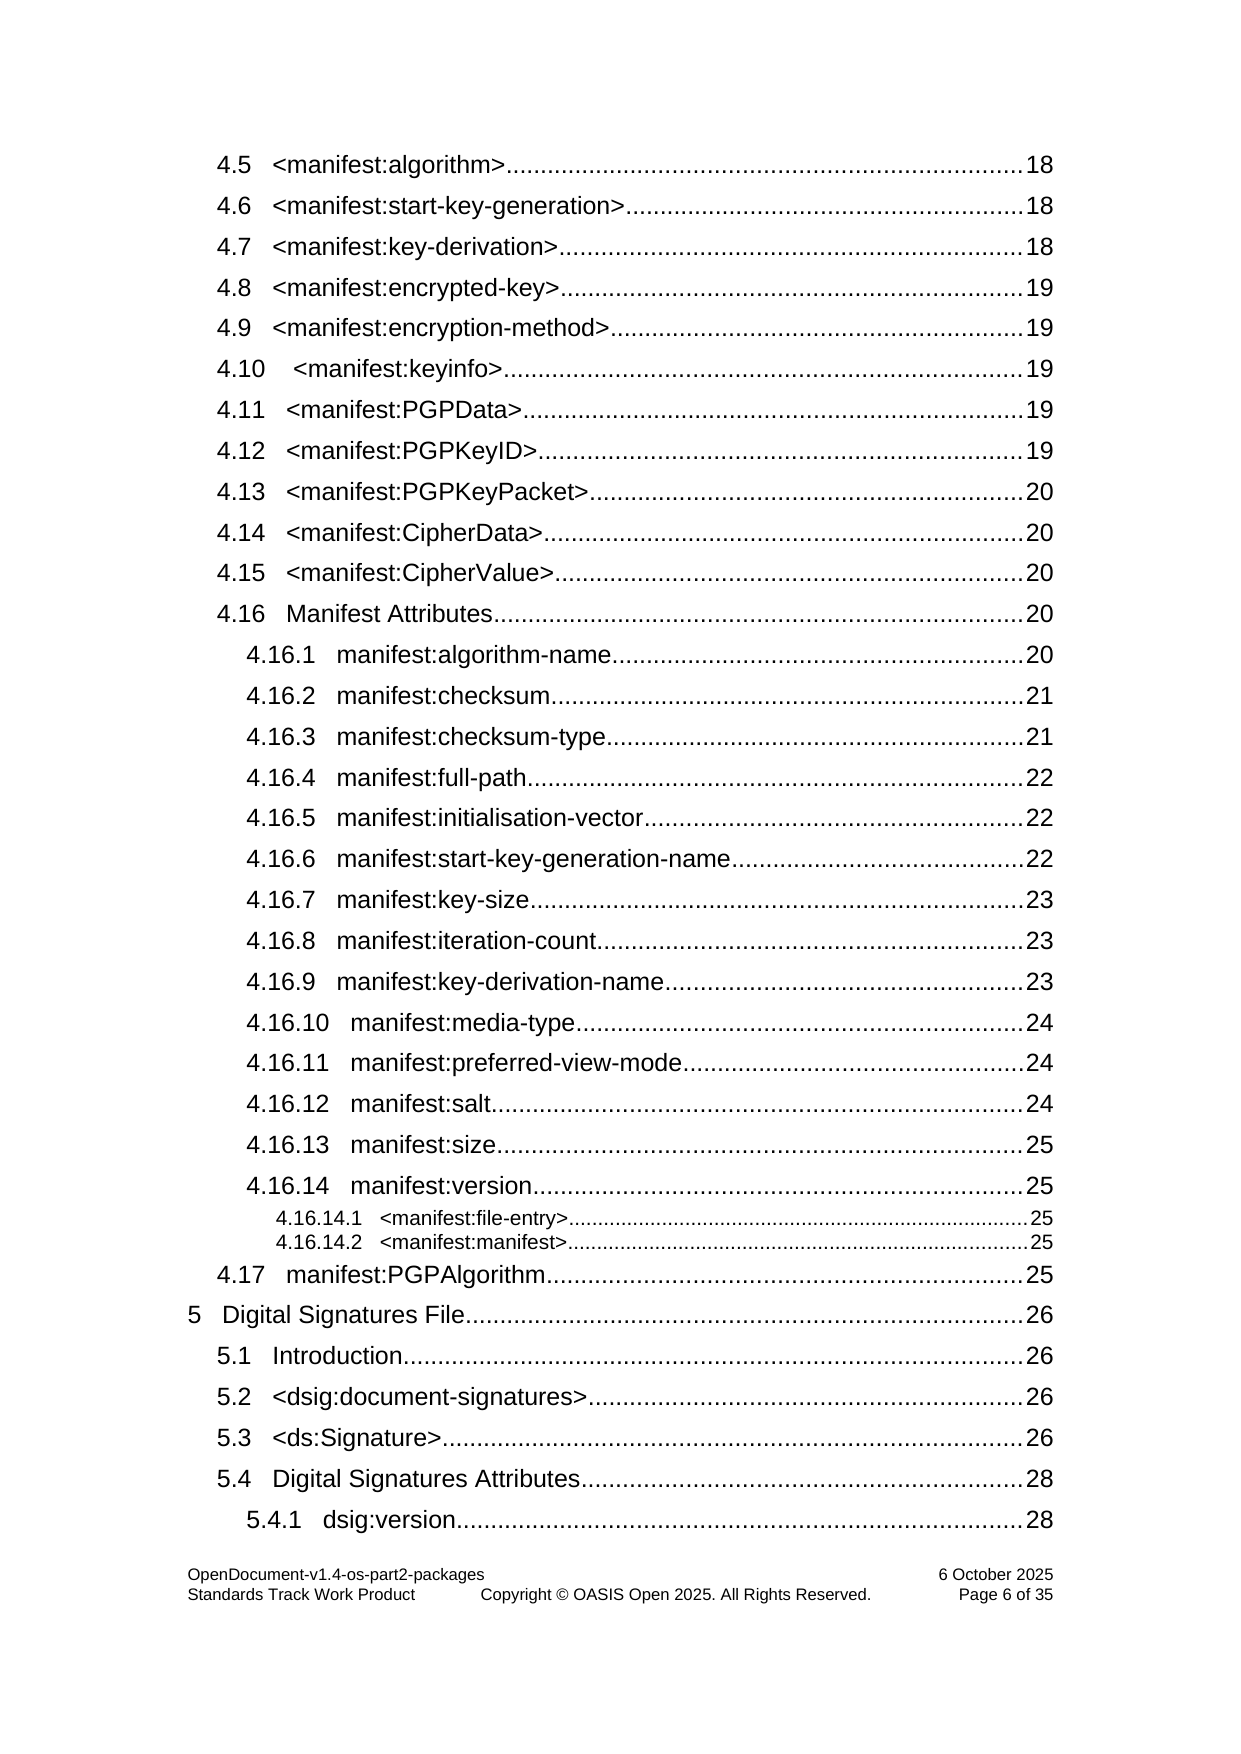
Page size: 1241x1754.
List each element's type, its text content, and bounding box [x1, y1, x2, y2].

text 4.16.14 manifest:version 25 [246, 1171, 1053, 1199]
text 4.16.9 manifest:key-derivation-name 23 [246, 967, 1053, 995]
text 4.16.14.2 <manifest:manifest> 25 [276, 1229, 1053, 1253]
text 4.7 <manifest:key-derivation> 18 [217, 232, 1053, 260]
text 4.16.2 manifest:checksum 21 [246, 681, 1053, 709]
text 5.3 <ds:Signature> 26 [217, 1423, 1053, 1452]
text 4.11 <manifest:PGPData> 19 [217, 395, 1053, 424]
text 4.16.6 manifest:start-key-generation-name 22 [246, 844, 1053, 873]
text 4.12 <manifest:PGPKeyID> 19 [217, 436, 1053, 464]
text 4.16.4 manifest:full-path 22 [246, 762, 1053, 791]
text 4.13 <manifest:PGPKeyPacket> 20 [217, 477, 1053, 505]
text 4.6 <manifest:start-key-generation> 18 [217, 191, 1053, 219]
text 4.10 <manifest:keyinfo> 19 [217, 354, 1053, 383]
text 4.16.13 manifest:size 25 [246, 1130, 1053, 1159]
text 4.17 manifest:PGPAlgorithm 25 [217, 1259, 1053, 1288]
text 5 Digital Signatures File 26 [187, 1300, 1053, 1329]
text 4.9 <manifest:encryption-method> 19 [217, 313, 1053, 342]
text 5.4 Digital Signatures Attributes 28 [217, 1464, 1053, 1492]
text 4.16.8 manifest:iteration-count 23 [246, 926, 1053, 954]
text 4.16.11 manifest:preferred-view-mode 24 [246, 1048, 1053, 1077]
text 4.16.12 manifest:salt 24 [246, 1089, 1053, 1118]
text 5.1 Introduction 26 [217, 1341, 1053, 1370]
text 4.8 <manifest:encrypted-key> 19 [217, 272, 1053, 301]
text 4.16.5 manifest:initialisation-vector 22 [246, 803, 1053, 832]
text 4.16.10 manifest:media-type 24 [246, 1007, 1053, 1036]
text 5.2 <dsig:document-signatures> 26 [217, 1382, 1053, 1411]
text 4.16.1 manifest:algorithm-name 20 [246, 640, 1053, 669]
text 4.16.14.1 <manifest:file-entry> 25 [276, 1206, 1053, 1229]
text 4.5 <manifest:algorithm> 18 [217, 150, 1053, 179]
text 5.4.1 dsig:version 28 [246, 1504, 1053, 1533]
text 4.15 <manifest:CipherValue> 20 [217, 558, 1053, 587]
text 4.16.7 manifest:key-size 23 [246, 885, 1053, 914]
text 4.16.3 manifest:checksum-type 21 [246, 722, 1053, 750]
text 4.14 <manifest:CipherData> 20 [217, 517, 1053, 546]
text 4.16 Manifest Attributes 20 [217, 599, 1053, 628]
